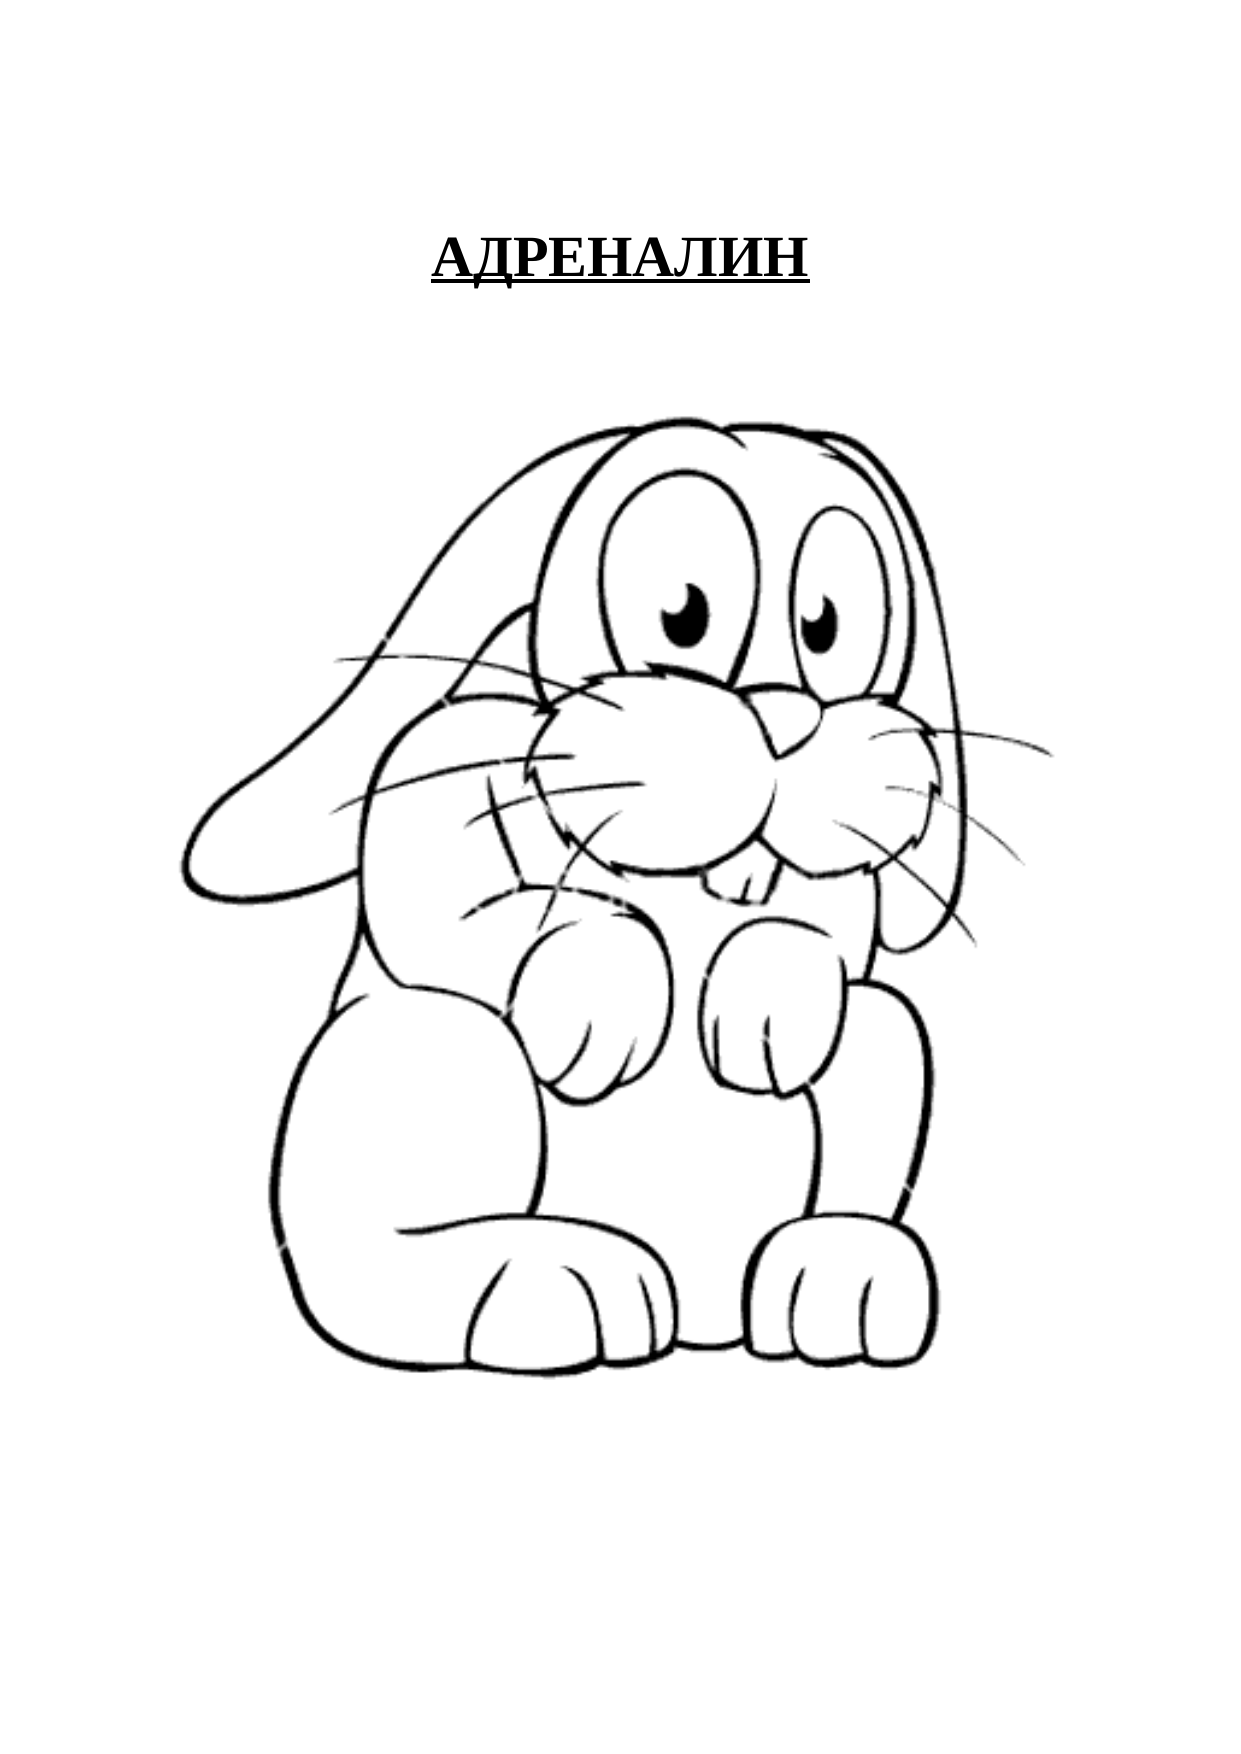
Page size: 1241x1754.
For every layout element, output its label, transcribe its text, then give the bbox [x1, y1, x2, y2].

text АДРЕНАЛИН [118, 222, 1122, 289]
picture [115, 355, 1127, 1421]
